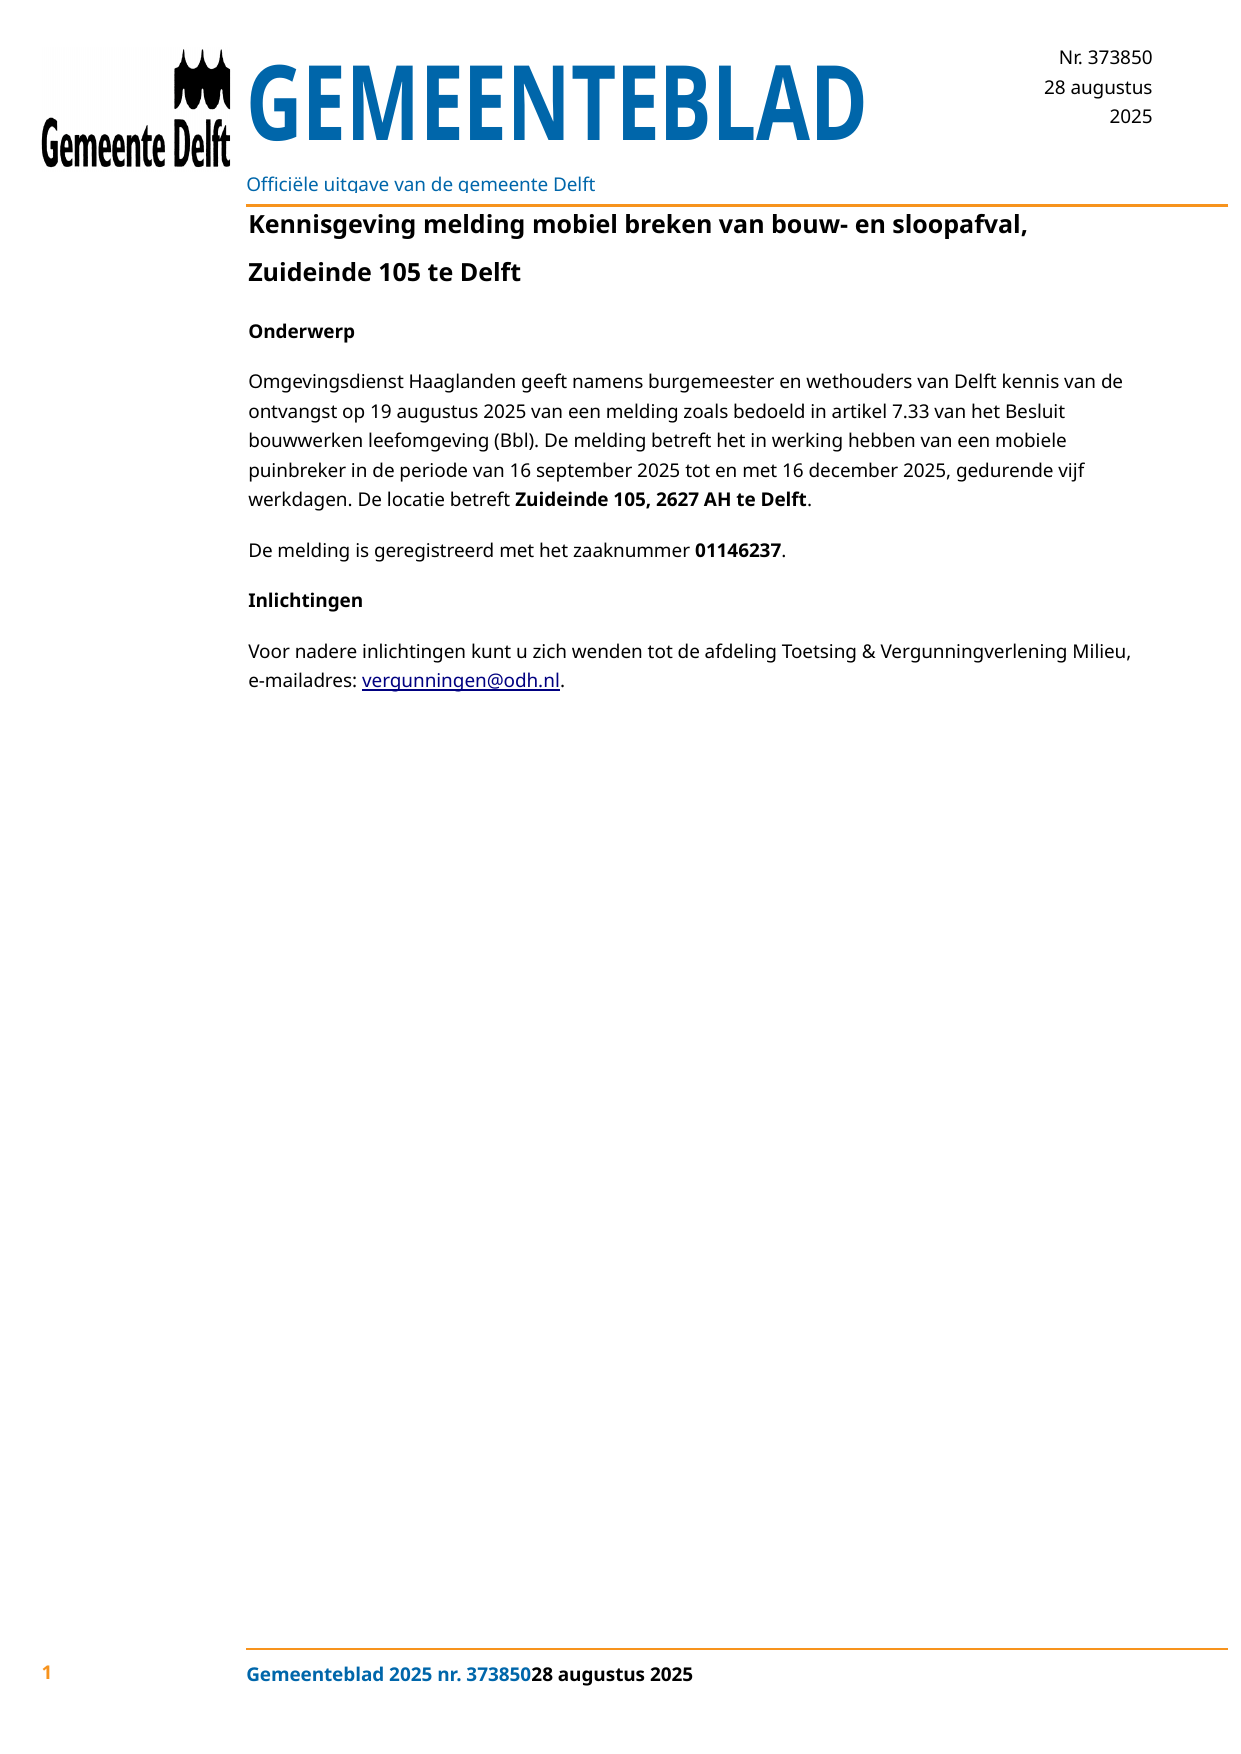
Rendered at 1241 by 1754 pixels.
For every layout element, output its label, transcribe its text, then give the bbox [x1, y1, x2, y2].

text De melding is geregistreerd met het zaaknummer 01146237. [248, 537, 1152, 563]
picture [41, 47, 231, 172]
text Onderwerp [248, 318, 1152, 344]
text Omgevingsdienst Haaglanden geeft namens burgemeester en wethouders van Delft kennis van de ontvangst op 19 augustus 2025 van een melding zoals bedoeld in artikel 7.33 van het Besluit bouwwerken leefomgeving (Bbl). De melding betreft het in werking hebben van een mobiele puinbreker in de periode van 16 september 2025 tot en met 16 december 2025, gedurende vijf werkdagen. De locatie betreft Zuideinde 105, 2627 AH te Delft. [248, 368, 1152, 512]
text Voor nadere inlichtingen kunt u zich wenden tot de afdeling Toetsing & Vergunningverlening Milieu, e-mailadres: vergunningen@odh.nl. [248, 638, 1152, 693]
text Kennisgeving melding mobiel breken van bouw- en sloopafval, Zuideinde 105 te Delft [248, 207, 1152, 288]
text Inlichtingen [248, 587, 1152, 613]
